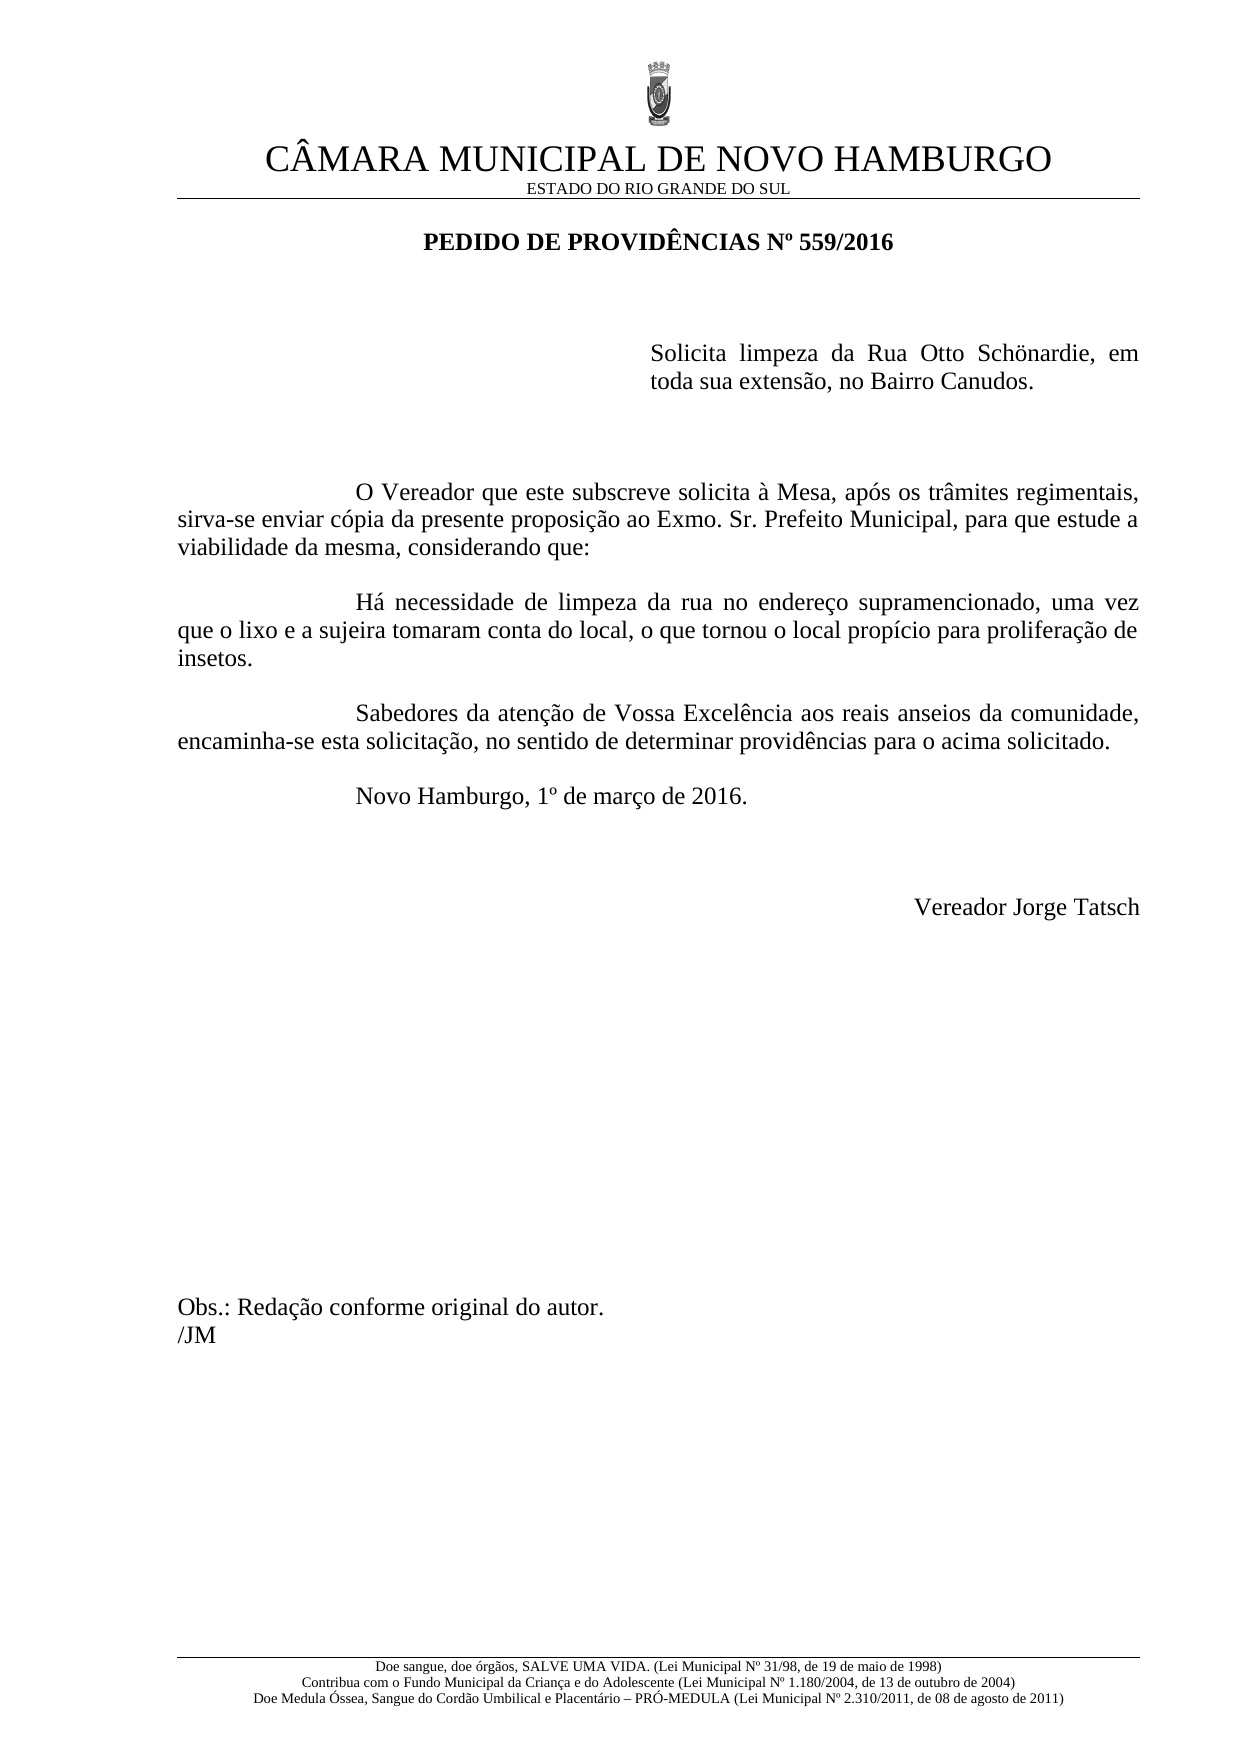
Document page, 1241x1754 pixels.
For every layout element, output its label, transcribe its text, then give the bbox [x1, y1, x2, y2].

text Sabedores da atenção de Vossa Excelência aos reais anseios da comunidade, encaminha-se esta solicitação, no sentido de determinar providências para o acima solicitado. [177, 699, 1140, 755]
text Há necessidade de limpeza da rua no endereço supramencionado, uma vez que o lixo e a sujeira tomaram conta do local, o que tornou o local propício para proliferação de insetos. [177, 588, 1140, 672]
text PEDIDO DE PROVIDÊNCIAS Nº 559/2016 [177, 228, 1140, 256]
text Solicita limpeza da Rua Otto Schönardie, em toda sua extensão, no Bairro Canudos. [650, 339, 1140, 394]
text Vereador Jorge Tatsch [177, 893, 1140, 921]
text /JM [177, 1321, 1140, 1348]
text Novo Hamburgo, 1º de março de 2016. [177, 782, 1140, 810]
text O Vereador que este subscreve solicita à Mesa, após os trâmites regimentais, sirva-se enviar cópia da presente proposição ao Exmo. Sr. Prefeito Municipal, para que estude a viabilidade da mesma, considerando que: [177, 478, 1140, 561]
text Obs.: Redação conforme original do autor. [177, 1293, 1140, 1321]
